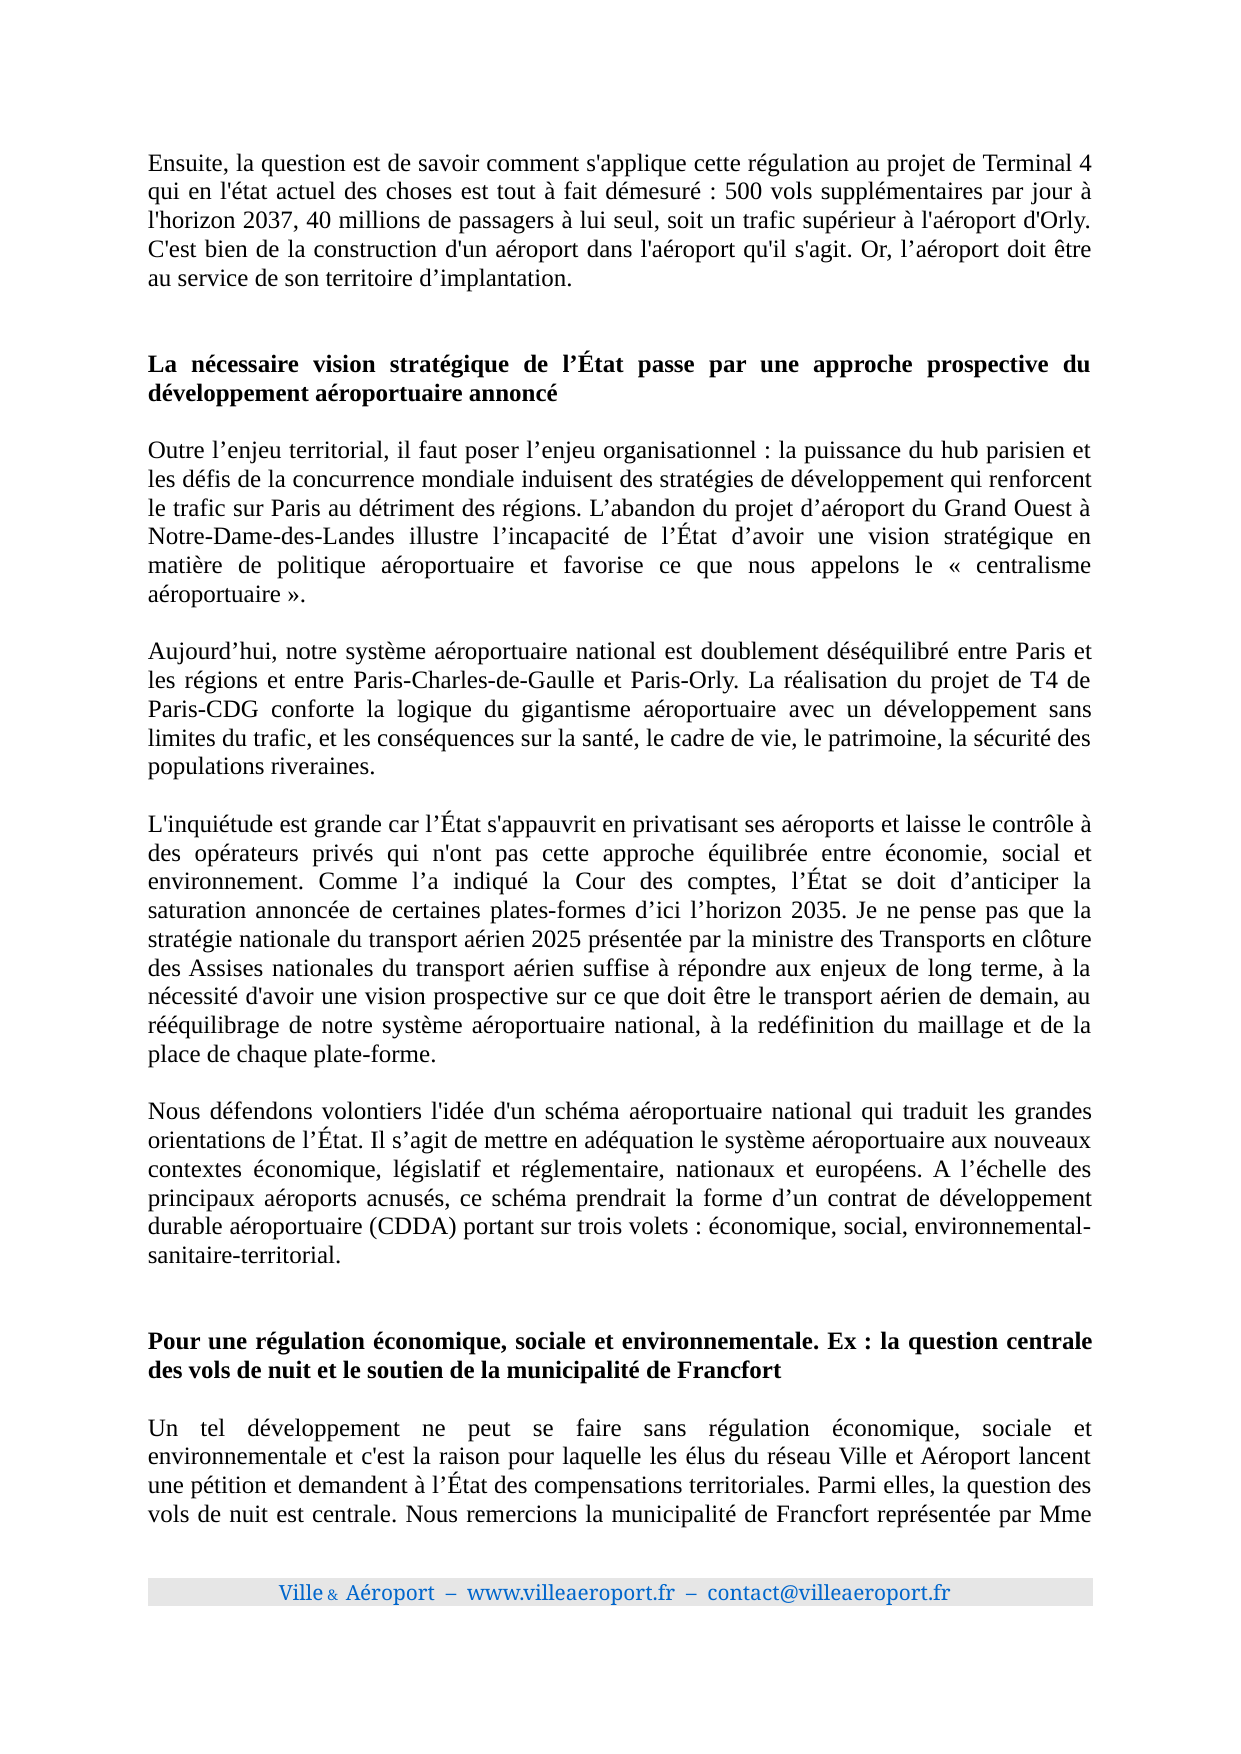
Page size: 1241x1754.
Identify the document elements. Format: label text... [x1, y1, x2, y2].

text Outre l’enjeu territorial, il faut poser l’enjeu organisationnel : la puissance du hub parisien et les défis de la concurrence mondiale induisent des stratégies de développement qui renforcent le trafic sur Paris au détriment des régions. L’abandon du projet d’aéroport du Grand Ouest à Notre-Dame-des-Landes illustre l’incapacité de l’État d’avoir une vision stratégique en matière de politique aéroportuaire et favorise ce que nous appelons le « centralisme aéroportuaire ». [148, 435, 1093, 608]
text La nécessaire vision stratégique de l’État passe par une approche prospective du développement aéroportuaire annoncé [148, 349, 1093, 406]
text L'inquiétude est grande car l’État s'appauvrit en privatisant ses aéroports et laisse le contrôle à des opérateurs privés qui n'ont pas cette approche équilibrée entre économie, social et environnement. Comme l’a indiqué la Cour des comptes, l’État se doit d’anticiper la saturation annoncée de certaines plates-formes d’ici l’horizon 2035. Je ne pense pas que la stratégie nationale du transport aérien 2025 présentée par la ministre des Transports en clôture des Assises nationales du transport aérien suffise à répondre aux enjeux de long terme, à la nécessité d'avoir une vision prospective sur ce que doit être le transport aérien de demain, au rééquilibrage de notre système aéroportuaire national, à la redéfinition du maillage et de la place de chaque plate-forme. [148, 809, 1093, 1068]
text Un tel développement ne peut se faire sans régulation économique, sociale et environnementale et c'est la raison pour laquelle les élus du réseau Ville et Aéroport lancent une pétition et demandent à l’État des compensations territoriales. Parmi elles, la question des vols de nuit est centrale. Nous remercions la municipalité de Francfort représentée par Mme [148, 1413, 1093, 1528]
text Pour une régulation économique, sociale et environnementale. Ex : la question centrale des vols de nuit et le soutien de la municipalité de Francfort [148, 1326, 1093, 1384]
text Aujourd’hui, notre système aéroportuaire national est doublement déséquilibré entre Paris et les régions et entre Paris-Charles-de-Gaulle et Paris-Orly. La réalisation du projet de T4 de Paris-CDG conforte la logique du gigantisme aéroportuaire avec un développement sans limites du trafic, et les conséquences sur la santé, le cadre de vie, le patrimoine, la sécurité des populations riveraines. [148, 636, 1093, 780]
text Ensuite, la question est de savoir comment s'applique cette régulation au projet de Terminal 4 qui en l'état actuel des choses est tout à fait démesuré : 500 vols supplémentaires par jour à l'horizon 2037, 40 millions de passagers à lui seul, soit un trafic supérieur à l'aéroport d'Orly. C'est bien de la construction d'un aéroport dans l'aéroport qu'il s'agit. Or, l’aéroport doit être au service de son territoire d’implantation. [148, 148, 1093, 291]
text Nous défendons volontiers l'idée d'un schéma aéroportuaire national qui traduit les grandes orientations de l’État. Il s’agit de mettre en adéquation le système aéroportuaire aux nouveaux contextes économique, législatif et réglementaire, nationaux et européens. A l’échelle des principaux aéroports acnusés, ce schéma prendrait la forme d’un contrat de développement durable aéroportuaire (CDDA) portant sur trois volets : économique, social, environnemental-sanitaire-territorial. [148, 1096, 1093, 1269]
